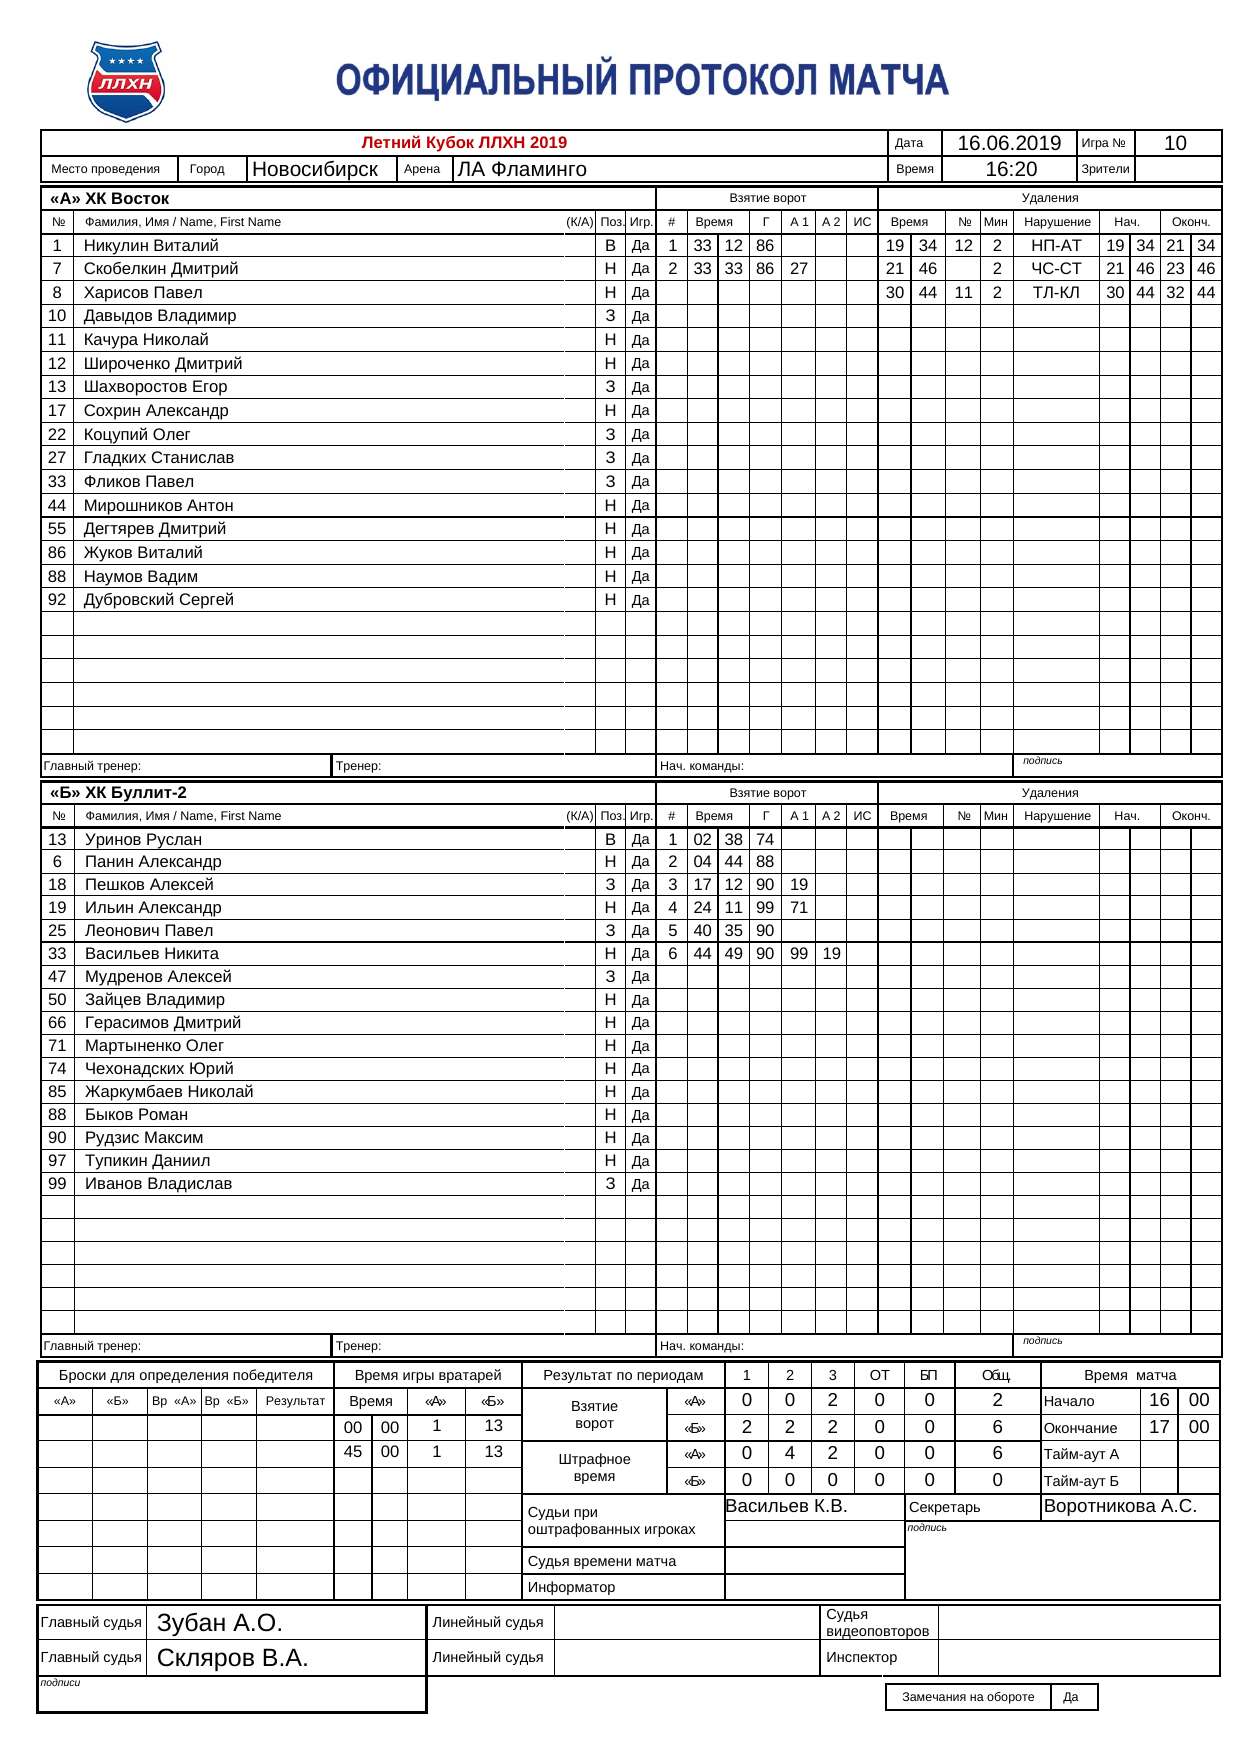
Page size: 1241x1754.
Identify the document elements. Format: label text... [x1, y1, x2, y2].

table_cell [750, 352, 781, 374]
table_cell [946, 588, 980, 611]
table_cell [847, 659, 877, 682]
table_cell [657, 636, 687, 658]
table_cell Скляров В.А. [147, 1640, 425, 1675]
table_header Дата [889, 131, 941, 155]
table_header Летний Кубок ЛЛХН 2019 [42, 131, 887, 155]
table_cell [750, 588, 781, 611]
table_cell 34 [912, 235, 945, 256]
table_cell 45 [335, 1441, 371, 1467]
table_cell [1192, 470, 1221, 493]
table_cell [202, 1574, 256, 1599]
table_cell [1192, 328, 1221, 351]
table_cell Да [626, 541, 655, 564]
table_header Общ. [956, 1363, 1040, 1387]
table_header Да [1052, 1685, 1097, 1709]
table_cell [981, 494, 1013, 516]
table_cell Н [596, 494, 625, 516]
table_cell 4 [769, 1442, 811, 1467]
table_cell [688, 1104, 717, 1126]
table_cell [816, 305, 846, 327]
table_cell [981, 1150, 1013, 1172]
table_cell [1161, 1081, 1190, 1103]
table_cell [257, 1521, 333, 1546]
table_cell [879, 850, 910, 872]
table_cell 19 [816, 943, 846, 964]
table_cell [847, 730, 877, 753]
table_cell [1161, 920, 1190, 941]
table_cell [782, 518, 815, 540]
table_cell Жуков Виталий [74, 541, 564, 564]
table_cell [1192, 943, 1221, 964]
table_cell [981, 636, 1013, 658]
table_cell [719, 1288, 749, 1310]
table_cell [335, 1574, 371, 1599]
table_cell [750, 305, 781, 327]
table_cell 6 [956, 1442, 1040, 1467]
table_cell [1192, 423, 1221, 445]
table_cell [719, 1012, 749, 1033]
table_cell [373, 1494, 407, 1520]
table_cell [847, 328, 877, 351]
table_cell 0 [812, 1468, 854, 1493]
table_cell [1131, 1012, 1160, 1033]
table_cell 46 [1192, 257, 1221, 280]
table_cell [879, 1311, 910, 1333]
table_cell [847, 1265, 877, 1287]
table_cell [944, 920, 980, 941]
table_cell [879, 829, 910, 849]
table_cell [847, 423, 877, 445]
table_cell Н [596, 989, 625, 1011]
table_cell Скобелкин Дмитрий [74, 257, 564, 280]
table_cell [1014, 423, 1099, 445]
table_cell 34 [1192, 235, 1221, 256]
table_cell [1014, 989, 1099, 1011]
table_cell подпись [906, 1522, 1219, 1599]
table_cell [879, 874, 910, 895]
table_cell [1131, 659, 1160, 682]
table_cell [1100, 305, 1129, 327]
table_cell 17 [42, 399, 73, 422]
table_cell [879, 470, 910, 493]
table_cell [981, 305, 1013, 327]
table_cell Н [596, 518, 625, 540]
table_cell [879, 1265, 910, 1287]
table_cell Да [626, 328, 655, 351]
table_cell [912, 636, 945, 658]
table_cell [719, 518, 749, 540]
table_cell [408, 1521, 465, 1546]
table_cell [750, 636, 781, 658]
table_cell [1014, 305, 1099, 327]
table_cell [1192, 494, 1221, 516]
table_cell Оконч. [1161, 211, 1221, 233]
table_cell [1131, 1127, 1160, 1149]
table_cell [912, 1104, 943, 1126]
table_cell Да [626, 850, 655, 872]
table_cell [750, 1104, 781, 1126]
table_cell [1100, 730, 1129, 753]
table_cell [782, 707, 815, 729]
table_cell «А» [39, 1389, 92, 1413]
table_cell [912, 494, 945, 516]
table_cell [816, 659, 846, 682]
table_cell [1131, 1035, 1160, 1057]
table_cell [1100, 1242, 1129, 1264]
table_cell [816, 541, 846, 564]
table_cell Н [596, 1035, 625, 1057]
table_cell [202, 1494, 256, 1520]
table_cell [879, 730, 910, 753]
table_cell 2 [812, 1389, 854, 1413]
table_cell [626, 659, 655, 682]
table_cell [688, 989, 717, 1011]
table_cell [981, 1012, 1013, 1033]
table_cell [782, 612, 815, 634]
table_cell 34 [1131, 235, 1160, 256]
table_cell Время [879, 211, 945, 233]
table_cell [688, 659, 717, 682]
table_cell [719, 636, 749, 658]
table_cell [657, 565, 687, 587]
table_cell [42, 1219, 74, 1241]
table_cell [879, 1288, 910, 1310]
table_cell [565, 683, 595, 706]
table_cell Главный тренер: [42, 755, 330, 776]
table_cell [816, 1127, 846, 1149]
table_cell [1014, 966, 1099, 987]
table_cell [944, 1104, 980, 1126]
table_cell [1099, 1682, 1220, 1711]
table_cell Да [626, 1058, 655, 1079]
table_cell [816, 1288, 846, 1310]
table_cell [42, 659, 73, 682]
table_cell [657, 518, 687, 540]
table_cell [816, 1035, 846, 1057]
table_cell 2 [812, 1415, 854, 1440]
table_cell [1131, 470, 1160, 493]
table_cell [944, 1081, 980, 1103]
table_cell [657, 659, 687, 682]
table_cell [816, 1104, 846, 1126]
table_cell подпись [1014, 755, 1221, 776]
table_cell [879, 1219, 910, 1241]
table_cell Время [688, 805, 749, 826]
table_cell [428, 1677, 882, 1711]
table_cell [565, 636, 595, 658]
table_cell [626, 1219, 655, 1241]
table_cell Вр «А» [148, 1389, 201, 1413]
table_cell Г [750, 805, 781, 826]
table_cell [1131, 518, 1160, 540]
table_cell [657, 1265, 687, 1287]
table_cell [1100, 874, 1129, 895]
table_cell Тренер: [333, 1335, 655, 1356]
table_cell [879, 446, 910, 469]
table_cell [912, 352, 945, 374]
table_cell [1014, 920, 1099, 941]
table_cell Качура Николай [74, 328, 564, 351]
table_cell [1100, 470, 1129, 493]
table_cell Линейный судья [428, 1606, 554, 1639]
table_cell [596, 707, 625, 729]
table_cell [565, 920, 595, 941]
table_cell [782, 305, 815, 327]
table_cell [1161, 376, 1190, 398]
table_cell Да [626, 896, 655, 918]
table_cell Панин Александр [75, 850, 564, 872]
table_cell [981, 850, 1013, 872]
table_cell 0 [726, 1389, 768, 1413]
table_cell [912, 943, 943, 964]
table_cell [816, 1242, 846, 1264]
table_cell [719, 399, 749, 422]
table_cell Да [626, 829, 655, 849]
table_cell [946, 494, 980, 516]
table_cell Да [626, 518, 655, 540]
table_cell 19 [782, 874, 815, 895]
table_cell [719, 281, 749, 303]
table_cell Зубан А.О. [147, 1606, 425, 1639]
table_cell [657, 1288, 687, 1310]
table_cell [1192, 659, 1221, 682]
table_cell [565, 494, 595, 516]
table_cell [981, 376, 1013, 398]
table_cell [626, 1196, 655, 1218]
table_cell 5 [657, 920, 687, 941]
table_cell [1100, 541, 1129, 564]
table_cell Н [596, 850, 625, 872]
table_cell [912, 376, 945, 398]
table_cell ТЛ-КЛ [1014, 281, 1099, 303]
table_cell подпись [1014, 1335, 1221, 1356]
table_cell 0 [905, 1415, 954, 1440]
table_cell [847, 850, 877, 872]
table_cell [946, 446, 980, 469]
table_cell «Б » [466, 1389, 521, 1413]
table_cell 2 [812, 1442, 854, 1467]
table_cell [565, 1196, 595, 1218]
table_cell [912, 1219, 943, 1241]
table_cell [657, 328, 687, 351]
table_cell [847, 683, 877, 706]
table_cell [466, 1547, 521, 1573]
table_cell [944, 966, 980, 987]
table_cell [944, 874, 980, 895]
table_cell [688, 1173, 717, 1195]
table_cell 1 [408, 1441, 465, 1467]
table_cell [816, 920, 846, 941]
table_cell [1161, 612, 1190, 634]
table_cell [335, 1521, 371, 1546]
table_cell Да [626, 1104, 655, 1126]
table_cell 30 [1100, 281, 1129, 303]
table_cell [1100, 966, 1129, 987]
table_cell [657, 446, 687, 469]
table_cell [1131, 1288, 1160, 1310]
table_cell [1131, 1219, 1160, 1241]
table_cell [1100, 423, 1129, 445]
table_cell 21 [1100, 257, 1129, 280]
table_cell [847, 1127, 877, 1149]
table_cell [782, 470, 815, 493]
table_cell [782, 1311, 815, 1333]
table_cell [879, 588, 910, 611]
table_cell [1141, 1441, 1177, 1467]
table_cell [816, 1173, 846, 1195]
table_cell [879, 376, 910, 398]
table_cell [847, 829, 877, 849]
table_cell 00 [373, 1441, 407, 1467]
table_cell [912, 541, 945, 564]
table_cell [93, 1574, 147, 1599]
table_header 16.06.2019 [943, 131, 1076, 155]
table_cell [782, 541, 815, 564]
table_cell [981, 989, 1013, 1011]
table_cell [565, 1265, 595, 1287]
table_cell [565, 588, 595, 611]
table_cell [565, 1311, 595, 1333]
table_cell [626, 730, 655, 753]
table_cell [847, 920, 877, 941]
table_cell [1192, 1242, 1221, 1264]
table_cell [1131, 1196, 1160, 1218]
table_cell Тайм-аут Б [1042, 1468, 1140, 1493]
table_cell [719, 1104, 749, 1126]
table_cell [1192, 1081, 1221, 1103]
table_cell [657, 1081, 687, 1103]
table_cell 19 [42, 896, 74, 918]
table_cell [1141, 1468, 1177, 1493]
table_cell [750, 281, 781, 303]
table_cell [719, 1081, 749, 1103]
table_cell [1014, 683, 1099, 706]
table_cell [688, 399, 717, 422]
table_cell [912, 1242, 943, 1264]
table_cell [981, 352, 1013, 374]
table_cell [1131, 683, 1160, 706]
table_cell [912, 1150, 943, 1172]
table_cell [879, 1242, 910, 1264]
table_cell ИС [847, 211, 877, 233]
table_cell [719, 989, 749, 1011]
table_cell 0 [855, 1468, 904, 1493]
table_cell Начало [1042, 1389, 1140, 1413]
table_cell [981, 1311, 1013, 1333]
table_cell [202, 1521, 256, 1546]
table_cell [1161, 494, 1190, 516]
table_cell 1 [657, 235, 687, 256]
table_cell [1161, 423, 1190, 445]
table_cell [657, 1058, 687, 1079]
table_cell [750, 1288, 781, 1310]
table_cell [1100, 1058, 1129, 1079]
table_header ОТ [855, 1363, 904, 1387]
table_cell [1192, 1058, 1221, 1079]
table_cell [946, 541, 980, 564]
table_cell [816, 518, 846, 540]
table_cell [879, 1012, 910, 1033]
table_cell Секретарь [906, 1495, 1040, 1520]
table_cell [1192, 850, 1221, 872]
table_cell [750, 1219, 781, 1241]
table_cell 30 [879, 281, 910, 303]
table_cell [847, 896, 877, 918]
table_cell [1192, 1265, 1221, 1287]
table_cell [565, 943, 595, 964]
table_cell [782, 494, 815, 516]
table_cell [626, 707, 655, 729]
table_cell [42, 1288, 74, 1310]
table_cell [879, 1196, 910, 1218]
table_cell Место проведения [42, 157, 177, 181]
table_cell Зрители [1078, 157, 1134, 181]
table_cell [750, 659, 781, 682]
table_cell 2 [981, 257, 1013, 280]
table_cell [726, 1575, 904, 1599]
table_cell Да [626, 966, 655, 987]
table_cell [1131, 1265, 1160, 1287]
table_cell 74 [42, 1058, 74, 1079]
table_cell Судьи при оштрафованных игроках [523, 1495, 724, 1546]
table_cell (К/А) [565, 211, 595, 233]
table_cell 00 [373, 1416, 407, 1440]
table_cell [42, 707, 73, 729]
table_cell [816, 829, 846, 849]
table_cell [816, 257, 846, 280]
table_cell [688, 1288, 717, 1310]
table_cell Тупикин Даниил [75, 1150, 564, 1172]
table_cell [1100, 1196, 1129, 1218]
table_cell З [596, 423, 625, 445]
table_cell [719, 541, 749, 564]
table_cell [816, 281, 846, 303]
table_cell [39, 1547, 92, 1573]
table_cell [946, 683, 980, 706]
table_cell [1131, 1081, 1160, 1103]
table_cell [750, 683, 781, 706]
table_cell 23 [1161, 257, 1190, 280]
table_cell [782, 352, 815, 374]
table_cell [750, 494, 781, 516]
table_cell [1161, 446, 1190, 469]
table_cell [1100, 636, 1129, 658]
table_cell [750, 966, 781, 987]
table_cell [596, 636, 625, 658]
table_cell [1179, 1441, 1219, 1467]
table_cell 6 [956, 1415, 1040, 1440]
table_cell З [596, 874, 625, 895]
table_cell [408, 1494, 465, 1520]
table_cell [1100, 588, 1129, 611]
table_cell 86 [750, 257, 781, 280]
table_cell [93, 1547, 147, 1573]
table_cell Быков Роман [75, 1104, 564, 1126]
table_cell № [42, 805, 74, 826]
table_cell [1161, 1196, 1190, 1218]
table_cell [816, 850, 846, 872]
table_cell [1192, 920, 1221, 941]
table_cell [565, 1012, 595, 1033]
table_cell [750, 518, 781, 540]
table_cell [782, 399, 815, 422]
table_cell [750, 1150, 781, 1172]
table_cell [1136, 157, 1221, 181]
table_cell [719, 376, 749, 398]
table_cell [39, 1574, 92, 1599]
table_cell 2 [726, 1415, 768, 1440]
table_cell [1014, 829, 1099, 849]
table_cell [1100, 518, 1129, 540]
table_cell Шахворостов Егор [74, 376, 564, 398]
table_cell [1192, 1127, 1221, 1149]
table_cell [944, 850, 980, 872]
table_cell [1014, 730, 1099, 753]
table_cell [816, 565, 846, 587]
table_cell [944, 1219, 980, 1241]
table_cell Город [179, 157, 246, 181]
table_cell [565, 1058, 595, 1079]
table_cell Да [626, 1173, 655, 1195]
table_cell [1161, 588, 1190, 611]
table_cell Мин [981, 211, 1013, 233]
table_cell [657, 1242, 687, 1264]
table_cell 44 [1131, 281, 1160, 303]
table_cell [202, 1547, 256, 1573]
table_cell [148, 1468, 201, 1493]
table_cell 2 [657, 257, 687, 280]
table_cell [750, 1035, 781, 1057]
table_cell [879, 659, 910, 682]
table_cell (К/А) [565, 805, 595, 826]
table_cell [75, 1265, 564, 1287]
table_cell [879, 518, 910, 540]
table_cell [1131, 376, 1160, 398]
table_cell 6 [657, 943, 687, 964]
table_cell Нач. команды: [657, 1335, 1012, 1356]
table_cell [879, 494, 910, 516]
table_cell 1 [657, 829, 687, 849]
table_cell [565, 659, 595, 682]
table_cell [782, 1081, 815, 1103]
table_header Результат по периодам [523, 1363, 724, 1387]
table_cell [750, 1173, 781, 1195]
table_cell [1131, 1150, 1160, 1172]
table_cell Информатор [523, 1575, 724, 1599]
table_cell [1014, 1173, 1099, 1195]
table_cell [847, 399, 877, 422]
table_cell [1100, 1288, 1129, 1310]
table_cell [565, 1288, 595, 1310]
table_cell [719, 683, 749, 706]
table_cell [565, 470, 595, 493]
table_cell З [596, 376, 625, 398]
table_cell [719, 565, 749, 587]
table_cell Да [626, 352, 655, 374]
table_cell [944, 1242, 980, 1264]
table_cell [565, 446, 595, 469]
table_cell [1100, 376, 1129, 398]
table_cell Да [626, 376, 655, 398]
table_cell [981, 446, 1013, 469]
table_cell [1161, 1219, 1190, 1241]
table_cell «Б» [668, 1468, 724, 1493]
table_cell [565, 281, 595, 303]
table_cell 0 [905, 1389, 954, 1413]
table_cell [816, 874, 846, 895]
table_cell [373, 1521, 407, 1546]
table_cell [912, 1265, 943, 1287]
table_cell 11 [42, 328, 73, 351]
table_cell [688, 565, 717, 587]
table_cell 38 [719, 829, 749, 849]
table_cell 2 [657, 850, 687, 872]
table_cell [719, 1173, 749, 1195]
table_cell [939, 1640, 1219, 1675]
table_cell Время [335, 1389, 407, 1413]
table_cell [1192, 707, 1221, 729]
table_cell [657, 1311, 687, 1333]
table_cell [946, 352, 980, 374]
table_cell [981, 1035, 1013, 1057]
table_cell [944, 1058, 980, 1079]
table_cell 12 [719, 235, 749, 256]
table_cell [1131, 920, 1160, 941]
table_cell [750, 423, 781, 445]
table_cell [1131, 1058, 1160, 1079]
table_cell 27 [42, 446, 73, 469]
table_cell [847, 281, 877, 303]
table_cell [39, 1416, 92, 1440]
table_cell [946, 565, 980, 587]
table_cell [1014, 612, 1099, 634]
table_cell [1161, 1058, 1190, 1079]
table_cell 50 [42, 989, 74, 1011]
table_cell [946, 636, 980, 658]
table_cell [1192, 1288, 1221, 1310]
table_cell [408, 1574, 465, 1599]
table_cell [782, 1058, 815, 1079]
table_cell [565, 399, 595, 422]
table_cell [939, 1606, 1219, 1639]
table_cell [42, 636, 73, 658]
table_cell [782, 659, 815, 682]
table_cell [782, 588, 815, 611]
table_header 2 [769, 1363, 811, 1387]
table_cell [879, 707, 910, 729]
table_cell [1192, 1150, 1221, 1172]
table_cell А 1 [782, 211, 815, 233]
table_cell Н [596, 328, 625, 351]
table_cell [1161, 565, 1190, 587]
table_cell 6 [42, 850, 74, 872]
table_cell [981, 1288, 1013, 1310]
table_cell [946, 399, 980, 422]
table_cell [626, 1265, 655, 1287]
table_cell 13 [42, 829, 74, 849]
table_cell [42, 730, 73, 753]
table_header 1 [726, 1363, 768, 1387]
table_cell [912, 305, 945, 327]
table_cell Да [626, 1081, 655, 1103]
table_cell [816, 352, 846, 374]
table_cell [565, 541, 595, 564]
table_cell [981, 1104, 1013, 1126]
table_cell [847, 376, 877, 398]
table_cell 4 [657, 896, 687, 918]
table_cell [946, 423, 980, 445]
table_cell [688, 328, 717, 351]
table_cell [719, 1196, 749, 1218]
table_cell Нач. команды: [657, 755, 1012, 776]
table_cell [75, 1311, 564, 1333]
table_cell Линейный судья [428, 1640, 554, 1675]
table_cell [719, 659, 749, 682]
table_cell [782, 565, 815, 587]
table_cell [1100, 683, 1129, 706]
table_cell В [596, 235, 625, 256]
table_cell 0 [905, 1468, 954, 1493]
table_cell [981, 1242, 1013, 1264]
table_cell [719, 328, 749, 351]
table_header Игра № [1078, 131, 1134, 155]
table_cell Давыдов Владимир [74, 305, 564, 327]
table_cell [782, 281, 815, 303]
table_cell [912, 1081, 943, 1103]
table_cell Леонович Павел [75, 920, 564, 941]
table_cell Н [596, 565, 625, 587]
table_cell [879, 399, 910, 422]
table_cell Да [626, 235, 655, 256]
table_cell [1192, 588, 1221, 611]
table_cell [93, 1468, 147, 1493]
table_cell [688, 1150, 717, 1172]
table_cell [74, 612, 564, 634]
table_cell [257, 1494, 333, 1520]
table_cell [565, 305, 595, 327]
table_cell 13 [466, 1441, 521, 1467]
table_cell [408, 1547, 465, 1573]
table_cell [912, 989, 943, 1011]
table_cell 90 [750, 943, 781, 964]
table_cell [879, 1058, 910, 1079]
table_cell [596, 1265, 625, 1287]
table_cell [782, 376, 815, 398]
table_cell [1161, 896, 1190, 918]
table_cell Н [596, 541, 625, 564]
table_cell [1131, 541, 1160, 564]
table_cell 21 [1161, 235, 1190, 256]
table_cell [1014, 707, 1099, 729]
table_cell А 2 [816, 211, 846, 233]
table_cell [750, 1242, 781, 1264]
table_cell [1014, 328, 1099, 351]
table_cell 44 [912, 281, 945, 303]
table_cell [981, 541, 1013, 564]
table_cell 47 [42, 966, 74, 987]
table_cell 0 [956, 1468, 1040, 1493]
table_cell [1161, 1265, 1190, 1287]
table_cell [879, 565, 910, 587]
table_cell [782, 423, 815, 445]
table_cell [912, 850, 943, 872]
table_cell [1161, 470, 1190, 493]
table_cell [42, 683, 73, 706]
table_cell «Б» [93, 1389, 147, 1413]
table_cell [657, 588, 687, 611]
table_cell [946, 305, 980, 327]
picture [5, 28, 1179, 129]
table_cell Жаркумбаев Николай [75, 1081, 564, 1103]
table_cell [816, 494, 846, 516]
table_cell [816, 588, 846, 611]
table_cell [408, 1468, 465, 1493]
table_cell ЛА Фламинго [454, 157, 887, 181]
table_cell [1192, 874, 1221, 895]
table_cell Ильин Александр [75, 896, 564, 918]
table_cell [1131, 494, 1160, 516]
table_cell [847, 1035, 877, 1057]
table_cell [1161, 989, 1190, 1011]
table_cell З [596, 920, 625, 941]
table_cell [565, 896, 595, 918]
table_cell [1161, 730, 1190, 753]
table_cell [466, 1494, 521, 1520]
table_cell [466, 1574, 521, 1599]
table_cell [847, 989, 877, 1011]
table_cell [816, 730, 846, 753]
table_cell [688, 1311, 717, 1333]
table_cell [1161, 1127, 1190, 1149]
table_cell Васильев К.В. [726, 1495, 904, 1520]
table_cell [944, 1196, 980, 1218]
table_cell [202, 1416, 256, 1440]
table_cell [1014, 1127, 1099, 1149]
table_cell 99 [42, 1173, 74, 1195]
table_cell [944, 1035, 980, 1057]
table_cell Арена [398, 157, 452, 181]
table_header «Б» ХК Буллит-2 [42, 783, 655, 803]
table_cell [1131, 1311, 1160, 1333]
table_cell [688, 1012, 717, 1033]
table_cell 21 [879, 257, 910, 280]
table_cell «Б» [668, 1415, 724, 1440]
table_cell [688, 966, 717, 987]
table_header Взятие ворот [657, 188, 877, 209]
table_cell [847, 352, 877, 374]
table_cell [981, 518, 1013, 540]
table_cell [1014, 1058, 1099, 1079]
table_cell [719, 966, 749, 987]
table_cell [626, 1311, 655, 1333]
table_cell [719, 1219, 749, 1241]
table_cell [816, 235, 846, 256]
table_header Удаления [879, 188, 1221, 209]
table_cell [847, 541, 877, 564]
table_cell № [944, 805, 980, 826]
table_cell [847, 1173, 877, 1195]
table_cell 0 [769, 1468, 811, 1493]
table_cell Судья времени матча [523, 1548, 724, 1573]
table_cell 00 [1179, 1415, 1219, 1440]
table_cell [202, 1468, 256, 1493]
table_header 10 [1136, 131, 1221, 155]
table_cell [74, 683, 564, 706]
table_cell [688, 1242, 717, 1264]
table_cell [1014, 1150, 1099, 1172]
table_cell 90 [750, 920, 781, 941]
table_cell [657, 1150, 687, 1172]
table_cell [879, 612, 910, 634]
table_cell [782, 1265, 815, 1287]
table_cell [981, 423, 1013, 445]
table_cell [1161, 874, 1190, 895]
table_cell [944, 896, 980, 918]
table_cell [626, 612, 655, 634]
table_cell [981, 659, 1013, 682]
table_cell Коцупий Олег [74, 423, 564, 445]
table_cell [944, 943, 980, 964]
table_cell [1192, 636, 1221, 658]
table_cell 25 [42, 920, 74, 941]
table_cell [750, 1058, 781, 1079]
table_cell [688, 305, 717, 327]
table_cell [912, 518, 945, 540]
table_cell [816, 1196, 846, 1218]
table_cell [912, 612, 945, 634]
table_cell 17 [688, 874, 717, 895]
table_cell [1014, 1265, 1099, 1287]
table_cell 46 [1131, 257, 1160, 280]
table_cell [1100, 1012, 1129, 1033]
table_cell З [596, 446, 625, 469]
table_cell 97 [42, 1150, 74, 1172]
table_cell Н [596, 896, 625, 918]
table_cell Нарушение [1014, 805, 1099, 826]
table_cell [555, 1606, 819, 1639]
table_cell [750, 1265, 781, 1287]
table_cell [688, 1127, 717, 1149]
table_header Взятие ворот [657, 783, 877, 803]
table_cell [688, 1265, 717, 1287]
table_cell Да [626, 565, 655, 587]
table_cell [750, 989, 781, 1011]
table_cell [39, 1494, 92, 1520]
table_cell [1131, 612, 1160, 634]
table_cell [257, 1416, 333, 1440]
table_cell [879, 1127, 910, 1149]
table_cell Наумов Вадим [74, 565, 564, 587]
table_cell [688, 707, 717, 729]
table_cell Н [596, 1058, 625, 1079]
table_cell [782, 683, 815, 706]
table_cell [879, 328, 910, 351]
table_cell [257, 1468, 333, 1493]
table_cell [688, 494, 717, 516]
table_cell [719, 1150, 749, 1172]
table_cell [782, 1242, 815, 1264]
table_cell 40 [688, 920, 717, 941]
table_cell [565, 1104, 595, 1126]
table_cell 44 [1192, 281, 1221, 303]
table_cell [565, 1150, 595, 1172]
table_cell [1100, 1035, 1129, 1057]
table_cell [1014, 1035, 1099, 1057]
table_cell 19 [1100, 235, 1129, 256]
table_cell Да [626, 281, 655, 303]
table_cell Воротникова А.С. [1042, 1495, 1219, 1520]
table_cell [596, 683, 625, 706]
table_cell [719, 707, 749, 729]
table_cell [944, 989, 980, 1011]
table_cell «А» [668, 1389, 724, 1413]
table_cell [1192, 683, 1221, 706]
table_cell А 2 [816, 805, 846, 826]
table_cell [879, 352, 910, 374]
table_cell 11 [946, 281, 980, 303]
table_cell [148, 1441, 201, 1467]
table_cell [1100, 446, 1129, 469]
table_cell [847, 1242, 877, 1264]
table_cell [912, 896, 943, 918]
table_cell [782, 1150, 815, 1172]
table_cell [847, 257, 877, 280]
table_cell [1192, 1219, 1221, 1241]
table_cell [981, 683, 1013, 706]
table_cell [719, 588, 749, 611]
table_cell НП-АТ [1014, 235, 1099, 256]
table_cell Н [596, 1127, 625, 1149]
table_cell Н [596, 1081, 625, 1103]
table_cell [912, 588, 945, 611]
table_cell [719, 1242, 749, 1264]
table_cell [750, 328, 781, 351]
table_cell [946, 730, 980, 753]
table_cell [912, 1127, 943, 1149]
table_cell [1161, 352, 1190, 374]
table_cell [816, 1219, 846, 1241]
table_cell Мартыненко Олег [75, 1035, 564, 1057]
table_cell [912, 730, 945, 753]
table_cell [565, 829, 595, 849]
table_cell [879, 1081, 910, 1103]
table_cell [1161, 1311, 1190, 1333]
table_cell [565, 1173, 595, 1195]
table_cell [847, 1058, 877, 1079]
table_cell [912, 423, 945, 445]
table_cell [657, 612, 687, 634]
table_cell [1100, 1173, 1129, 1195]
table_cell [1192, 1173, 1221, 1195]
table_cell [42, 1242, 74, 1264]
table_cell [946, 612, 980, 634]
table_cell [202, 1441, 256, 1467]
table_cell [912, 829, 943, 849]
table_cell Да [626, 494, 655, 516]
table_cell [688, 683, 717, 706]
table_cell Поз. [596, 211, 625, 233]
table_cell 86 [750, 235, 781, 256]
table_cell [93, 1441, 147, 1467]
table_cell 0 [855, 1442, 904, 1467]
table_cell [565, 1127, 595, 1149]
table_cell Н [596, 1104, 625, 1126]
table_cell [816, 1081, 846, 1103]
table_cell [373, 1468, 407, 1493]
table_cell 24 [688, 896, 717, 918]
table_cell 0 [905, 1442, 954, 1467]
table_cell [1192, 966, 1221, 987]
table_cell [565, 1219, 595, 1241]
table_cell [1014, 376, 1099, 398]
table_cell [912, 1311, 943, 1333]
table_cell Н [596, 399, 625, 422]
table_cell [782, 1104, 815, 1126]
table_cell Н [596, 588, 625, 611]
table_cell [816, 1012, 846, 1033]
table_cell [1100, 1311, 1129, 1333]
table_cell [688, 1219, 717, 1241]
table_cell [1014, 541, 1099, 564]
table_cell [750, 446, 781, 469]
table_cell [879, 943, 910, 964]
table_cell [74, 659, 564, 682]
table_cell [1192, 1196, 1221, 1218]
table_cell [93, 1521, 147, 1546]
table_cell [1100, 1081, 1129, 1103]
table_cell [782, 328, 815, 351]
table_cell [847, 636, 877, 658]
table_cell [565, 565, 595, 587]
table_cell 3 [657, 874, 687, 895]
table_cell 02 [688, 829, 717, 849]
table_cell [148, 1547, 201, 1573]
table_cell [946, 470, 980, 493]
table_cell 2 [981, 235, 1013, 256]
table_cell [879, 423, 910, 445]
table_cell [626, 1242, 655, 1264]
table_cell [93, 1494, 147, 1520]
table_header БП [905, 1363, 954, 1387]
table_cell [1192, 446, 1221, 469]
table_cell [466, 1468, 521, 1493]
table_cell [1100, 565, 1129, 587]
table_cell [1192, 305, 1221, 327]
table_cell [42, 1265, 74, 1287]
table_cell [1161, 1150, 1190, 1172]
table_cell [1179, 1468, 1219, 1493]
table_cell Харисов Павел [74, 281, 564, 303]
table_cell [750, 1127, 781, 1149]
table_cell Да [626, 305, 655, 327]
table_cell [1014, 636, 1099, 658]
table_cell [750, 565, 781, 587]
table_cell [816, 1311, 846, 1333]
table_cell [719, 494, 749, 516]
table_cell [1014, 1219, 1099, 1241]
table_cell Тренер: [333, 755, 655, 776]
table_cell [1131, 636, 1160, 658]
table_cell [565, 730, 595, 753]
table_cell [912, 659, 945, 682]
table_cell [981, 966, 1013, 987]
table_cell [74, 730, 564, 753]
table_cell [847, 612, 877, 634]
table_cell [981, 829, 1013, 849]
table_cell [1100, 1150, 1129, 1172]
table_cell [782, 730, 815, 753]
table_header Время игры вратарей [335, 1363, 521, 1387]
table_cell [626, 683, 655, 706]
table_cell [816, 423, 846, 445]
table_cell [946, 659, 980, 682]
table_cell 10 [42, 305, 73, 327]
table_cell 2 [981, 281, 1013, 303]
table_cell 33 [688, 235, 717, 256]
table_cell Нач. [1100, 211, 1160, 233]
table_cell [816, 470, 846, 493]
table_cell Рудзис Максим [75, 1127, 564, 1149]
table_cell [879, 683, 910, 706]
table_cell [657, 1196, 687, 1218]
table_cell [981, 707, 1013, 729]
table_header Замечания на обороте [887, 1685, 1050, 1709]
table_cell [816, 1058, 846, 1079]
table_cell [565, 257, 595, 280]
table_cell [719, 730, 749, 753]
table_cell 18 [42, 874, 74, 895]
table_cell ЧС-СТ [1014, 257, 1099, 280]
table_cell [596, 612, 625, 634]
table_cell [688, 1058, 717, 1079]
table_cell [1100, 943, 1129, 964]
table_cell 1 [408, 1416, 465, 1440]
table_cell [1100, 399, 1129, 422]
table_cell [944, 829, 980, 849]
table_cell [657, 1127, 687, 1149]
table_cell [847, 1219, 877, 1241]
table_cell [657, 966, 687, 987]
table_cell 7 [42, 257, 73, 280]
table_cell [1161, 1012, 1190, 1033]
table_cell [847, 1081, 877, 1103]
table_cell [657, 352, 687, 374]
table_cell [257, 1547, 333, 1573]
table_cell Мин [981, 805, 1013, 826]
table_cell [1100, 612, 1129, 634]
table_cell [1100, 1127, 1129, 1149]
table_cell [816, 376, 846, 398]
table_cell [75, 1219, 564, 1241]
table_cell [847, 1012, 877, 1033]
table_cell 12 [42, 352, 73, 374]
table_cell [719, 305, 749, 327]
table_cell [565, 1242, 595, 1264]
table_cell [1014, 1081, 1099, 1103]
table_cell 71 [42, 1035, 74, 1057]
table_cell [1014, 494, 1099, 516]
table_cell 2 [769, 1415, 811, 1440]
table_cell «А» [408, 1389, 465, 1413]
table_cell [373, 1547, 407, 1573]
table_cell [657, 683, 687, 706]
table_cell [1100, 659, 1129, 682]
table_cell [1014, 470, 1099, 493]
table_cell [879, 896, 910, 918]
table_cell Н [596, 257, 625, 280]
table_cell [719, 1035, 749, 1057]
table_cell Н [596, 352, 625, 374]
table_cell [1014, 1288, 1099, 1310]
table_cell Игр. [626, 211, 655, 233]
table_header «А» ХК Восток [42, 188, 655, 209]
table_cell Н [596, 1012, 625, 1033]
table_cell Время [889, 157, 941, 181]
table_cell [42, 1311, 74, 1333]
table_cell [912, 707, 945, 729]
table_cell [1100, 1219, 1129, 1241]
table_cell [750, 1081, 781, 1103]
table_cell 8 [42, 281, 73, 303]
table_cell [657, 1104, 687, 1126]
table_cell Новосибирск [248, 157, 396, 181]
table_cell [1192, 1104, 1221, 1126]
table_cell [688, 446, 717, 469]
table_cell [719, 612, 749, 634]
table_cell [750, 470, 781, 493]
table_cell [782, 1219, 815, 1241]
table_cell [912, 920, 943, 941]
table_cell [847, 1196, 877, 1218]
table_cell Фамилия, Имя / Name, First Name [75, 805, 565, 826]
table_cell [657, 376, 687, 398]
table_header 3 [812, 1363, 854, 1387]
table_cell Да [626, 1012, 655, 1033]
table_cell № [42, 211, 73, 233]
table_cell [39, 1521, 92, 1546]
table_cell [1161, 541, 1190, 564]
table_cell 88 [42, 1104, 74, 1126]
table_cell [879, 636, 910, 658]
table_cell Инспектор [821, 1640, 938, 1675]
table_cell [912, 1058, 943, 1079]
table_cell [688, 423, 717, 445]
table_cell Мудренов Алексей [75, 966, 564, 987]
table_cell [912, 683, 945, 706]
table_cell [981, 612, 1013, 634]
table_cell [1192, 1311, 1221, 1333]
table_cell 0 [855, 1389, 904, 1413]
table_cell Васильев Никита [75, 943, 564, 964]
table_cell 12 [946, 235, 980, 256]
table_cell [335, 1494, 371, 1520]
table_cell 55 [42, 518, 73, 540]
table_cell [1161, 850, 1190, 872]
table_cell [1131, 446, 1160, 469]
table_cell [981, 588, 1013, 611]
table_cell [719, 446, 749, 469]
table_cell [688, 730, 717, 753]
table_cell 33 [42, 943, 74, 964]
table_cell Нарушение [1014, 211, 1099, 233]
table_cell [782, 1035, 815, 1057]
table_cell [596, 730, 625, 753]
table_cell Да [626, 1127, 655, 1149]
table_cell [148, 1521, 201, 1546]
table_cell 16:20 [943, 157, 1076, 181]
table_cell Да [626, 1150, 655, 1172]
table_header Броски для определения победителя [39, 1363, 333, 1387]
table_cell Никулин Виталий [74, 235, 564, 256]
table_cell [657, 1219, 687, 1241]
table_cell [1131, 399, 1160, 422]
table_cell [879, 305, 910, 327]
table_cell [1014, 850, 1099, 872]
table_cell [1100, 829, 1129, 849]
table_cell [1192, 612, 1221, 634]
table_cell [75, 1288, 564, 1310]
table_cell [75, 1196, 564, 1218]
table_cell [1192, 565, 1221, 587]
table_cell # [657, 805, 687, 826]
table_cell 11 [719, 896, 749, 918]
table_cell [1014, 565, 1099, 587]
table_cell Взятие ворот [523, 1389, 666, 1440]
table_cell [912, 1173, 943, 1195]
table_cell [981, 1173, 1013, 1195]
table_cell Главный судья [39, 1640, 146, 1675]
table_cell [1161, 1288, 1190, 1310]
table_cell [912, 328, 945, 351]
table_cell [816, 399, 846, 422]
table_cell [1192, 829, 1221, 849]
table_cell [719, 1058, 749, 1079]
table_cell 0 [769, 1389, 811, 1413]
table_cell Да [626, 399, 655, 422]
table_cell [1014, 896, 1099, 918]
table_cell [335, 1468, 371, 1493]
table_cell Да [626, 874, 655, 895]
table_cell [596, 1219, 625, 1241]
table_cell [879, 541, 910, 564]
table_cell Герасимов Дмитрий [75, 1012, 564, 1033]
table_cell [93, 1416, 147, 1440]
table_cell [847, 1311, 877, 1333]
table_cell [816, 896, 846, 918]
table_cell 74 [750, 829, 781, 849]
table_cell [719, 1127, 749, 1149]
table_cell [1100, 1265, 1129, 1287]
table_cell [847, 707, 877, 729]
table_cell [1014, 874, 1099, 895]
table_cell [750, 1012, 781, 1033]
table_cell [946, 257, 980, 280]
table_cell [1131, 874, 1160, 895]
table_cell [1161, 305, 1190, 327]
table_cell [555, 1640, 819, 1675]
table_cell [912, 1196, 943, 1218]
table_cell [1100, 850, 1129, 872]
table_cell 33 [719, 257, 749, 280]
table_cell [847, 305, 877, 327]
table_cell [565, 1081, 595, 1103]
table_cell [373, 1574, 407, 1599]
table_cell [719, 470, 749, 493]
table_cell [1161, 659, 1190, 682]
table_cell [1131, 829, 1160, 849]
table_cell [879, 1104, 910, 1126]
table_cell [750, 730, 781, 753]
table_cell [1131, 730, 1160, 753]
table_cell [912, 874, 943, 895]
table_cell 44 [42, 494, 73, 516]
table_cell [879, 966, 910, 987]
table_cell [1014, 446, 1099, 469]
table_cell [1131, 423, 1160, 445]
table_cell [946, 328, 980, 351]
table_cell [782, 989, 815, 1011]
table_cell [688, 541, 717, 564]
table_cell [750, 376, 781, 398]
table_cell [816, 446, 846, 469]
table_cell 88 [42, 565, 73, 587]
table_cell [1161, 683, 1190, 706]
table_cell Результат [257, 1389, 333, 1413]
table_cell [1014, 352, 1099, 374]
table_cell [1014, 1196, 1099, 1218]
table_cell [782, 1288, 815, 1310]
table_cell 0 [726, 1468, 768, 1493]
table_cell подписи [39, 1677, 425, 1711]
table_cell Да [626, 943, 655, 964]
table_cell Оконч. [1161, 805, 1221, 826]
table_cell [565, 235, 595, 256]
table_cell [879, 920, 910, 941]
table_cell Иванов Владислав [75, 1173, 564, 1195]
table_cell [782, 235, 815, 256]
table_cell [688, 376, 717, 398]
table_cell 32 [1161, 281, 1190, 303]
table_cell [912, 1012, 943, 1033]
table_cell 99 [750, 896, 781, 918]
table_cell Н [596, 1150, 625, 1172]
table_cell [657, 1035, 687, 1057]
table_cell [1131, 966, 1160, 987]
table_cell 86 [42, 541, 73, 564]
table_cell [565, 874, 595, 895]
table_cell [657, 1173, 687, 1195]
table_cell [847, 446, 877, 469]
table_cell [626, 1288, 655, 1310]
table_cell З [596, 470, 625, 493]
table_cell [847, 518, 877, 540]
table_cell 71 [782, 896, 815, 918]
table_cell 46 [912, 257, 945, 280]
table_cell [657, 730, 687, 753]
table_cell 33 [42, 470, 73, 493]
table_cell [912, 966, 943, 987]
table_cell [944, 1173, 980, 1195]
table_cell [148, 1494, 201, 1520]
table_cell [565, 612, 595, 634]
table_cell [1131, 989, 1160, 1011]
table_cell Нач. [1100, 805, 1160, 826]
table_cell [883, 1677, 1220, 1681]
table_cell [596, 659, 625, 682]
table_cell [847, 470, 877, 493]
table_cell [944, 1127, 980, 1149]
table_cell В [596, 829, 625, 849]
table_cell [1014, 1104, 1099, 1126]
table_cell [1131, 1104, 1160, 1126]
table_cell Игр. [626, 805, 655, 826]
table_cell [1161, 636, 1190, 658]
table_cell [782, 966, 815, 987]
table_cell 00 [1179, 1389, 1219, 1413]
table_cell [981, 399, 1013, 422]
table_cell [847, 588, 877, 611]
table_cell [39, 1441, 92, 1467]
table_cell [1100, 1104, 1129, 1126]
table_cell [688, 1081, 717, 1103]
table_cell 0 [855, 1415, 904, 1440]
table_cell Да [626, 257, 655, 280]
table_cell 13 [42, 376, 73, 398]
table_cell [816, 1265, 846, 1287]
table_cell Да [626, 1035, 655, 1057]
table_cell [1014, 943, 1099, 964]
table_cell 16 [1141, 1389, 1177, 1413]
table_cell [1131, 943, 1160, 964]
table_cell [688, 518, 717, 540]
table_cell Время [879, 805, 943, 826]
table_cell [944, 1311, 980, 1333]
table_cell [1014, 659, 1099, 682]
table_cell 88 [750, 850, 781, 872]
table_cell [688, 281, 717, 303]
table_cell [1161, 829, 1190, 849]
table_cell [1192, 352, 1221, 374]
table_cell [912, 470, 945, 493]
table_cell [565, 707, 595, 729]
table_cell [981, 328, 1013, 351]
table_cell Фамилия, Имя / Name, First Name [74, 211, 565, 233]
table_cell [981, 1081, 1013, 1103]
table_cell Окончание [1042, 1415, 1140, 1440]
table_cell [39, 1468, 92, 1493]
table_cell 13 [466, 1416, 521, 1440]
table_cell [879, 1173, 910, 1195]
table_cell [944, 1288, 980, 1310]
table_cell [657, 423, 687, 445]
table_cell [688, 612, 717, 634]
table_cell 44 [719, 850, 749, 872]
table_cell [1100, 896, 1129, 918]
table_header Удаления [879, 783, 1221, 803]
table_cell 1 [42, 235, 73, 256]
table_cell Уринов Руслан [75, 829, 564, 849]
table_cell [657, 494, 687, 516]
table_cell Дегтярев Дмитрий [74, 518, 564, 540]
table_cell [688, 636, 717, 658]
table_cell [847, 565, 877, 587]
table_cell Мирошников Антон [74, 494, 564, 516]
table_cell [1131, 896, 1160, 918]
table_cell [565, 1035, 595, 1057]
table_cell 33 [688, 257, 717, 280]
table_cell [1014, 1012, 1099, 1033]
table_cell [782, 1127, 815, 1149]
table_cell [847, 874, 877, 895]
table_cell Главный тренер: [42, 1335, 330, 1356]
table_cell [981, 920, 1013, 941]
table_cell Тайм-аут А [1042, 1441, 1140, 1467]
table_cell 27 [782, 257, 815, 280]
table_cell [1192, 989, 1221, 1011]
table_cell Да [626, 989, 655, 1011]
table_cell Гладких Станислав [74, 446, 564, 469]
table_cell [981, 1196, 1013, 1218]
table_cell [879, 1150, 910, 1172]
table_cell [750, 1196, 781, 1218]
table_cell [74, 707, 564, 729]
table_cell [688, 1196, 717, 1218]
table_cell [981, 470, 1013, 493]
table_cell [1131, 850, 1160, 872]
table_cell «А» [668, 1442, 724, 1467]
table_cell [816, 636, 846, 658]
table_cell Да [626, 423, 655, 445]
table_cell 85 [42, 1081, 74, 1103]
table_cell Широченко Дмитрий [74, 352, 564, 374]
table_cell [782, 636, 815, 658]
table_cell Сохрин Александр [74, 399, 564, 422]
table_cell [946, 707, 980, 729]
table_cell [74, 636, 564, 658]
table_cell [912, 399, 945, 422]
table_cell [1131, 1173, 1160, 1195]
table_cell [750, 541, 781, 564]
table_cell Вр «Б» [202, 1389, 256, 1413]
table_cell [981, 896, 1013, 918]
table_cell [1100, 989, 1129, 1011]
table_cell [726, 1548, 904, 1573]
table_header Время матча [1042, 1363, 1219, 1387]
table_cell [782, 829, 815, 849]
table_cell [782, 1012, 815, 1033]
table_cell [565, 518, 595, 540]
table_cell 90 [750, 874, 781, 895]
table_cell Чехонадских Юрий [75, 1058, 564, 1079]
table_cell [565, 989, 595, 1011]
table_cell [1014, 1242, 1099, 1264]
table_cell [657, 399, 687, 422]
table_cell З [596, 305, 625, 327]
table_cell # [657, 211, 687, 233]
table_cell [1161, 1035, 1190, 1057]
table_cell [1100, 494, 1129, 516]
table_cell 0 [726, 1442, 768, 1467]
table_cell Пешков Алексей [75, 874, 564, 895]
table_cell 04 [688, 850, 717, 872]
table_cell [1014, 588, 1099, 611]
table_cell [1161, 707, 1190, 729]
table_cell Да [626, 920, 655, 941]
table_cell 22 [42, 423, 73, 445]
table_cell [1161, 943, 1190, 964]
table_cell [847, 1288, 877, 1310]
table_cell [1131, 328, 1160, 351]
table_cell Г [750, 211, 781, 233]
table_cell [1161, 1242, 1190, 1264]
table_cell [816, 989, 846, 1011]
table_cell [1192, 399, 1221, 422]
table_cell [816, 328, 846, 351]
table_cell [719, 1311, 749, 1333]
table_cell З [596, 1173, 625, 1195]
table_cell [42, 1196, 74, 1218]
table_cell [981, 565, 1013, 587]
table_cell [1131, 352, 1160, 374]
table_cell [257, 1574, 333, 1599]
table_cell Н [596, 943, 625, 964]
table_cell [466, 1521, 521, 1546]
table_cell Да [626, 470, 655, 493]
table_cell Судья видеоповторов [821, 1606, 938, 1639]
table_cell [782, 1173, 815, 1195]
table_cell Да [626, 446, 655, 469]
table_cell [944, 1265, 980, 1287]
table_cell [1100, 328, 1129, 351]
table_cell [1014, 399, 1099, 422]
table_cell [782, 446, 815, 469]
table_cell [847, 1150, 877, 1172]
table_cell [782, 850, 815, 872]
table_cell А 1 [782, 805, 815, 826]
table_cell [946, 518, 980, 540]
table_cell [148, 1574, 201, 1599]
table_cell [782, 920, 815, 941]
table_cell [719, 423, 749, 445]
table_cell [847, 235, 877, 256]
table_cell [1131, 1242, 1160, 1264]
table_cell 00 [335, 1416, 371, 1440]
table_cell [750, 399, 781, 422]
table_cell Главный судья [39, 1606, 146, 1639]
table_cell № [946, 211, 980, 233]
table_cell [1161, 399, 1190, 422]
table_cell [981, 943, 1013, 964]
table_cell [726, 1521, 904, 1546]
table_cell [750, 1311, 781, 1333]
table_cell [912, 1288, 943, 1310]
table_cell [657, 541, 687, 564]
table_cell Фликов Павел [74, 470, 564, 493]
table_cell Н [596, 281, 625, 303]
table_cell [626, 636, 655, 658]
table_cell [912, 1035, 943, 1057]
table_cell [657, 470, 687, 493]
table_cell Дубровский Сергей [74, 588, 564, 611]
table_cell [688, 588, 717, 611]
table_cell [719, 1265, 749, 1287]
table_cell [981, 1219, 1013, 1241]
table_cell ИС [847, 805, 877, 826]
table_cell [750, 612, 781, 634]
table_cell [1192, 1012, 1221, 1033]
table_cell [596, 1311, 625, 1333]
table_cell [946, 376, 980, 398]
table_cell [596, 1288, 625, 1310]
table_cell [596, 1196, 625, 1218]
table_cell [565, 352, 595, 374]
table_cell 90 [42, 1127, 74, 1149]
table_cell [847, 943, 877, 964]
table_cell [335, 1547, 371, 1573]
table_cell 35 [719, 920, 749, 941]
table_cell [1161, 966, 1190, 987]
table_cell [688, 470, 717, 493]
table_cell [1131, 305, 1160, 327]
table_cell [1161, 328, 1190, 351]
table_cell [1131, 588, 1160, 611]
table_cell [816, 683, 846, 706]
table_cell [944, 1012, 980, 1033]
table_cell [1192, 376, 1221, 398]
table_cell [1192, 896, 1221, 918]
table_cell [565, 328, 595, 351]
table_cell [1014, 518, 1099, 540]
table_cell [688, 352, 717, 374]
table_cell [816, 707, 846, 729]
table_cell [816, 1150, 846, 1172]
table_cell Время [688, 211, 749, 233]
table_cell [912, 446, 945, 469]
table_cell [657, 1012, 687, 1033]
table_cell [1131, 707, 1160, 729]
table_cell 19 [879, 235, 910, 256]
table_cell [565, 966, 595, 987]
table_cell [565, 850, 595, 872]
table_cell [912, 565, 945, 587]
table_cell [1014, 1311, 1099, 1333]
table_cell [565, 376, 595, 398]
table_cell 49 [719, 943, 749, 964]
table_cell Штрафное время [523, 1442, 666, 1493]
table_cell [565, 423, 595, 445]
table_cell [944, 1150, 980, 1172]
table_cell [657, 989, 687, 1011]
table_cell З [596, 966, 625, 987]
table_cell [816, 966, 846, 987]
table_cell [981, 730, 1013, 753]
table_cell 2 [956, 1389, 1040, 1413]
table_cell Поз. [596, 805, 625, 826]
table_cell [1192, 1035, 1221, 1057]
table_cell [879, 989, 910, 1011]
table_cell [782, 1196, 815, 1218]
table_cell [42, 612, 73, 634]
table_cell 99 [782, 943, 815, 964]
table_cell [75, 1242, 564, 1264]
table_cell [657, 305, 687, 327]
table_cell [847, 966, 877, 987]
table_cell [1100, 352, 1129, 374]
table_cell 66 [42, 1012, 74, 1033]
table_cell [657, 707, 687, 729]
table_cell [657, 281, 687, 303]
table_cell Да [626, 588, 655, 611]
table_cell [847, 1104, 877, 1126]
table_cell 12 [719, 874, 749, 895]
table_cell [981, 1265, 1013, 1287]
table_cell [816, 612, 846, 634]
table_cell [688, 1035, 717, 1057]
table_cell [719, 352, 749, 374]
table_cell [1100, 707, 1129, 729]
table_cell 92 [42, 588, 73, 611]
table_cell [1161, 1173, 1190, 1195]
table_cell 17 [1141, 1415, 1177, 1440]
table_cell [981, 1058, 1013, 1079]
table_cell [981, 1127, 1013, 1149]
table_cell [750, 707, 781, 729]
table_cell [1161, 518, 1190, 540]
table_cell [1192, 518, 1221, 540]
table_cell [1192, 730, 1221, 753]
table_cell [257, 1441, 333, 1467]
table_cell [1192, 541, 1221, 564]
table_cell [148, 1416, 201, 1440]
table_cell [596, 1242, 625, 1264]
table_cell [847, 494, 877, 516]
table_cell Зайцев Владимир [75, 989, 564, 1011]
table_cell [1100, 920, 1129, 941]
table_cell [879, 1035, 910, 1057]
table_cell 44 [688, 943, 717, 964]
table_cell [1161, 1104, 1190, 1126]
table_cell [981, 874, 1013, 895]
table_cell [1131, 565, 1160, 587]
